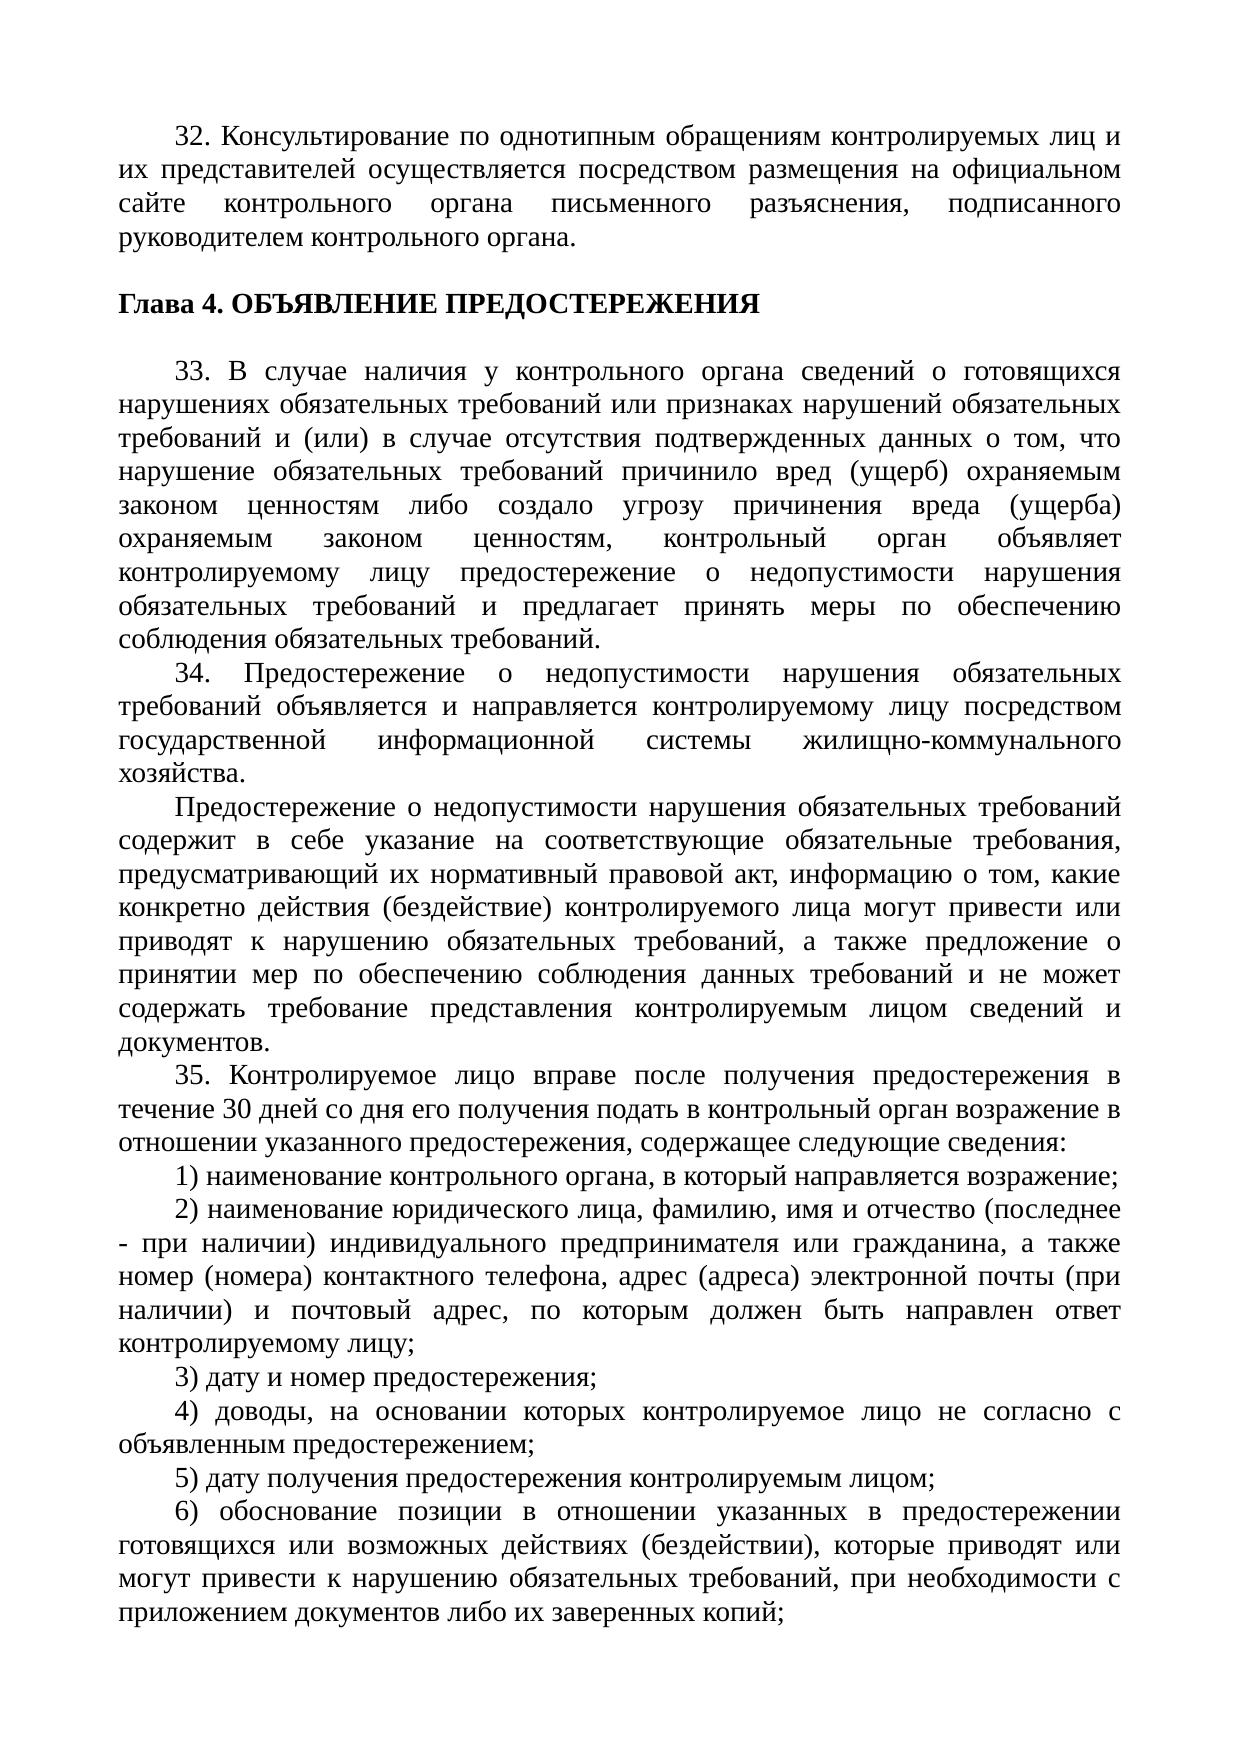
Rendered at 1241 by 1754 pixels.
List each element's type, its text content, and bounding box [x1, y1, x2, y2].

text 35. Контролируемое лицо вправе после получения предостережения в течение 30 дней со дня его получения подать в контрольный орган возражение в отношении указанного предостережения, содержащее следующие сведения: [118, 1057, 1122, 1158]
text 2) наименование юридического лица, фамилию, имя и отчество (последнее - при наличии) индивидуального предпринимателя или гражданина, а также номер (номера) контактного телефона, адрес (адреса) электронной почты (при наличии) и почтовый адрес, по которым должен быть направлен ответ контролируемому лицу; [118, 1191, 1122, 1359]
text Предостережение о недопустимости нарушения обязательных требований содержит в себе указание на соответствующие обязательные требования, предусматривающий их нормативный правовой акт, информацию о том, какие конкретно действия (бездействие) контролируемого лица могут привести или приводят к нарушению обязательных требований, а также предложение о принятии мер по обеспечению соблюдения данных требований и не может содержать требование представления контролируемым лицом сведений и документов. [118, 789, 1122, 1057]
text 4) доводы, на основании которых контролируемое лицо не согласно с объявленным предостережением; [118, 1393, 1122, 1460]
text Глава 4. ОБЪЯВЛЕНИЕ ПРЕДОСТЕРЕЖЕНИЯ [118, 286, 1122, 319]
text 1) наименование контрольного органа, в который направляется возражение; [118, 1158, 1122, 1191]
text 3) дату и номер предостережения; [118, 1359, 1122, 1393]
text 34. Предостережение о недопустимости нарушения обязательных требований объявляется и направляется контролируемому лицу посредством государственной информационной системы жилищно-коммунального хозяйства. [118, 655, 1122, 789]
text 33. В случае наличия у контрольного органа сведений о готовящихся нарушениях обязательных требований или признаках нарушений обязательных требований и (или) в случае отсутствия подтвержденных данных о том, что нарушение обязательных требований причинило вред (ущерб) охраняемым законом ценностям либо создало угрозу причинения вреда (ущерба) охраняемым законом ценностям, контрольный орган объявляет контролируемому лицу предостережение о недопустимости нарушения обязательных требований и предлагает принять меры по обеспечению соблюдения обязательных требований. [118, 353, 1122, 655]
text 6) обоснование позиции в отношении указанных в предостережении готовящихся или возможных действиях (бездействии), которые приводят или могут привести к нарушению обязательных требований, при необходимости с приложением документов либо их заверенных копий; [118, 1493, 1122, 1627]
text 5) дату получения предостережения контролируемым лицом; [118, 1460, 1122, 1493]
text 32. Консультирование по однотипным обращениям контролируемых лиц и их представителей осуществляется посредством размещения на официальном сайте контрольного органа письменного разъяснения, подписанного руководителем контрольного органа. [118, 118, 1122, 252]
